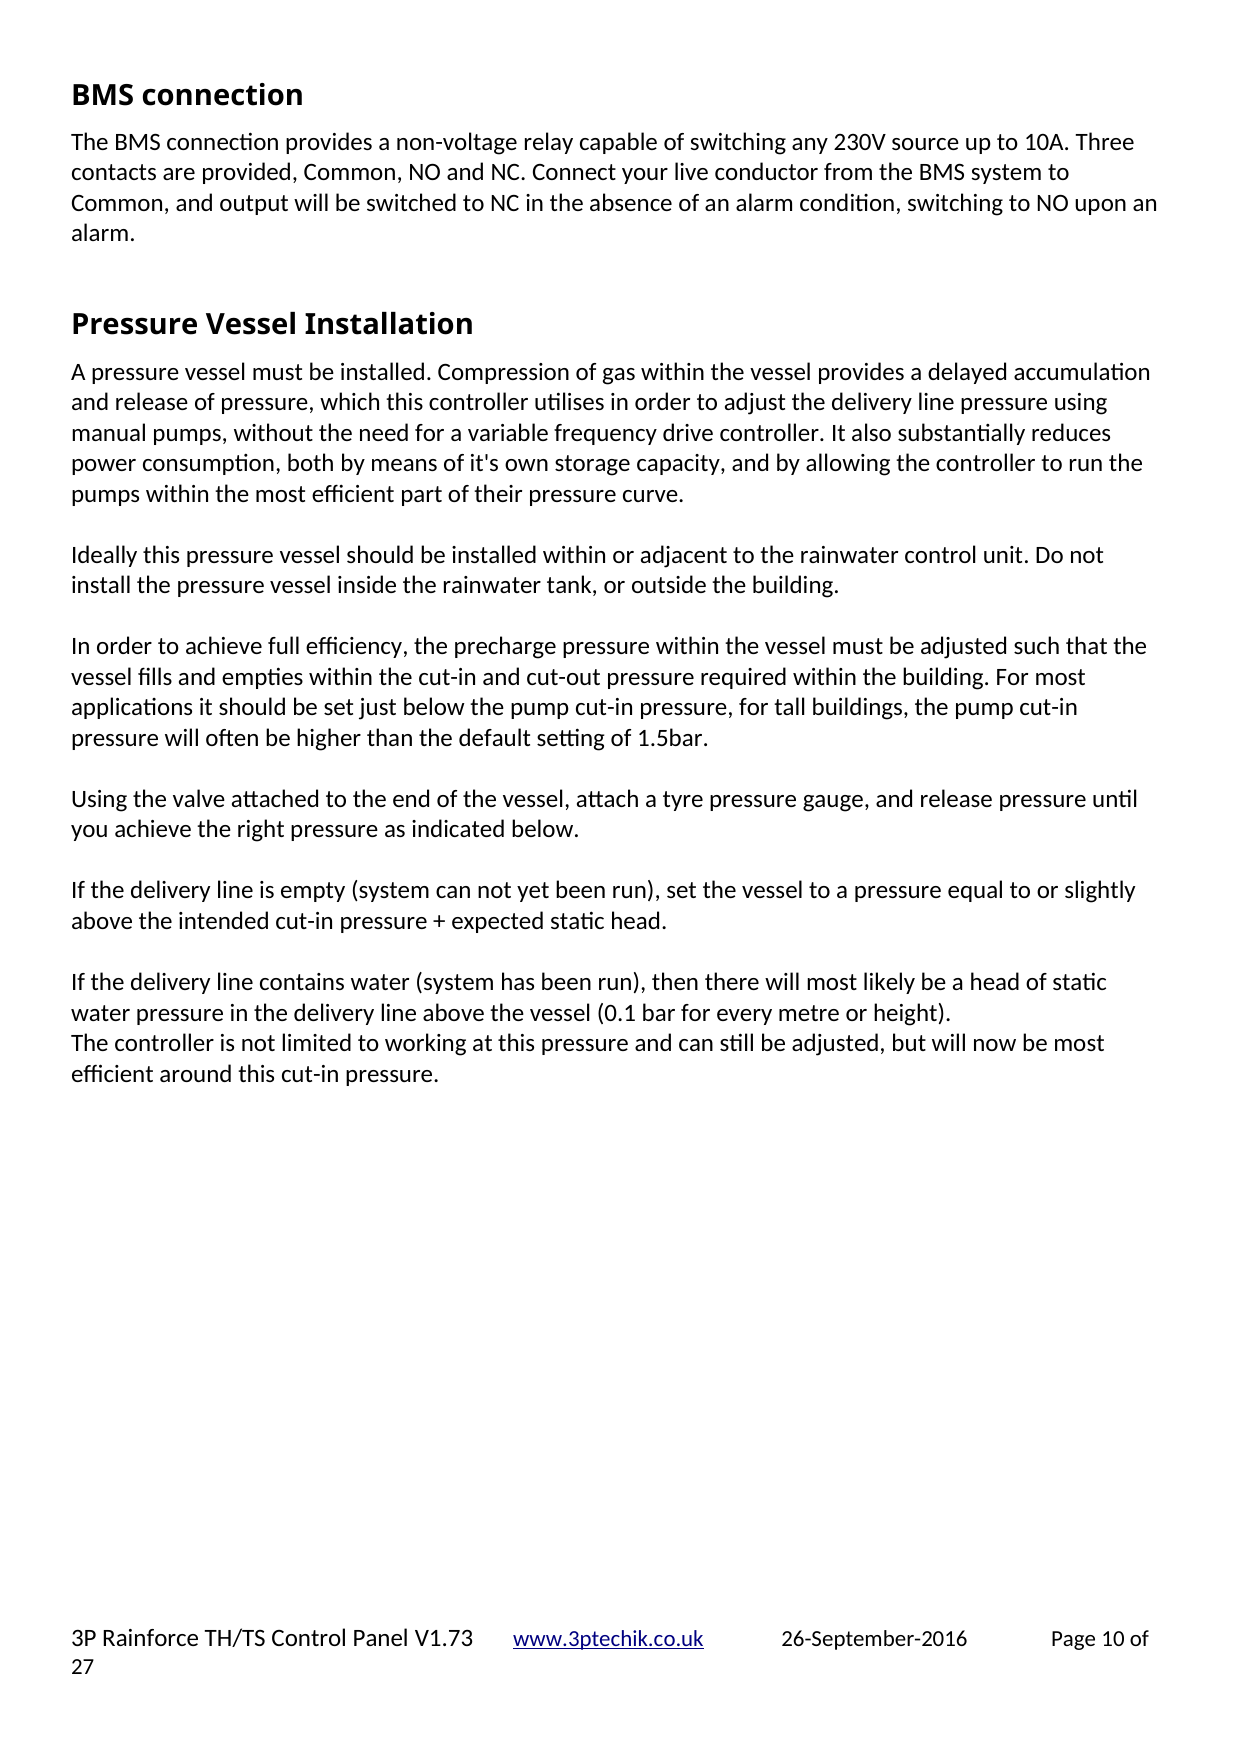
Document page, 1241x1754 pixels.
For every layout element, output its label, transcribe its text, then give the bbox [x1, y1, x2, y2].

text If the delivery line contains water (system has been run), then there will most likely be a head of static water pressure in the delivery line above the vessel (0.1 bar for every metre or height). [71, 966, 1169, 1027]
text The controller is not limited to working at this pressure and can still be adjusted, but will now be most efficient around this cut-in pressure. [71, 1027, 1169, 1088]
text Using the valve attached to the end of the vessel, attach a tyre pressure gauge, and release pressure until you achieve the right pressure as indicated below. [71, 783, 1169, 844]
text If the delivery line is empty (system can not yet been run), set the vessel to a pressure equal to or slightly above the intended cut-in pressure + expected static head. [71, 874, 1169, 936]
subtitle BMS connection [71, 74, 1169, 113]
text Ideally this pressure vessel should be installed within or adjacent to the rainwater control unit. Do not install the pressure vessel inside the rainwater tank, or outside the building. [71, 539, 1169, 600]
subtitle Pressure Vessel Installation [71, 303, 1169, 343]
text The BMS connection provides a non-voltage relay capable of switching any 230V source up to 10A. Three contacts are provided, Common, NO and NC. Connect your live conductor from the BMS system to Common, and output will be switched to NC in the absence of an alarm condition, switching to NO upon an alarm. [71, 126, 1169, 248]
text A pressure vessel must be installed. Compression of gas within the vessel provides a delayed accumulation and release of pressure, which this controller utilises in order to adjust the delivery line pressure using manual pumps, without the need for a variable frequency drive controller. It also substantially reduces power consumption, both by means of it's own storage capacity, and by allowing the controller to run the pumps within the most efficient part of their pressure curve. [71, 356, 1169, 508]
text In order to achieve full efficiency, the precharge pressure within the vessel must be adjusted such that the vessel fills and empties within the cut-in and cut-out pressure required within the building. For most applications it should be set just below the pump cut-in pressure, for tall buildings, the pump cut-in pressure will often be higher than the default setting of 1.5bar. [71, 630, 1169, 752]
